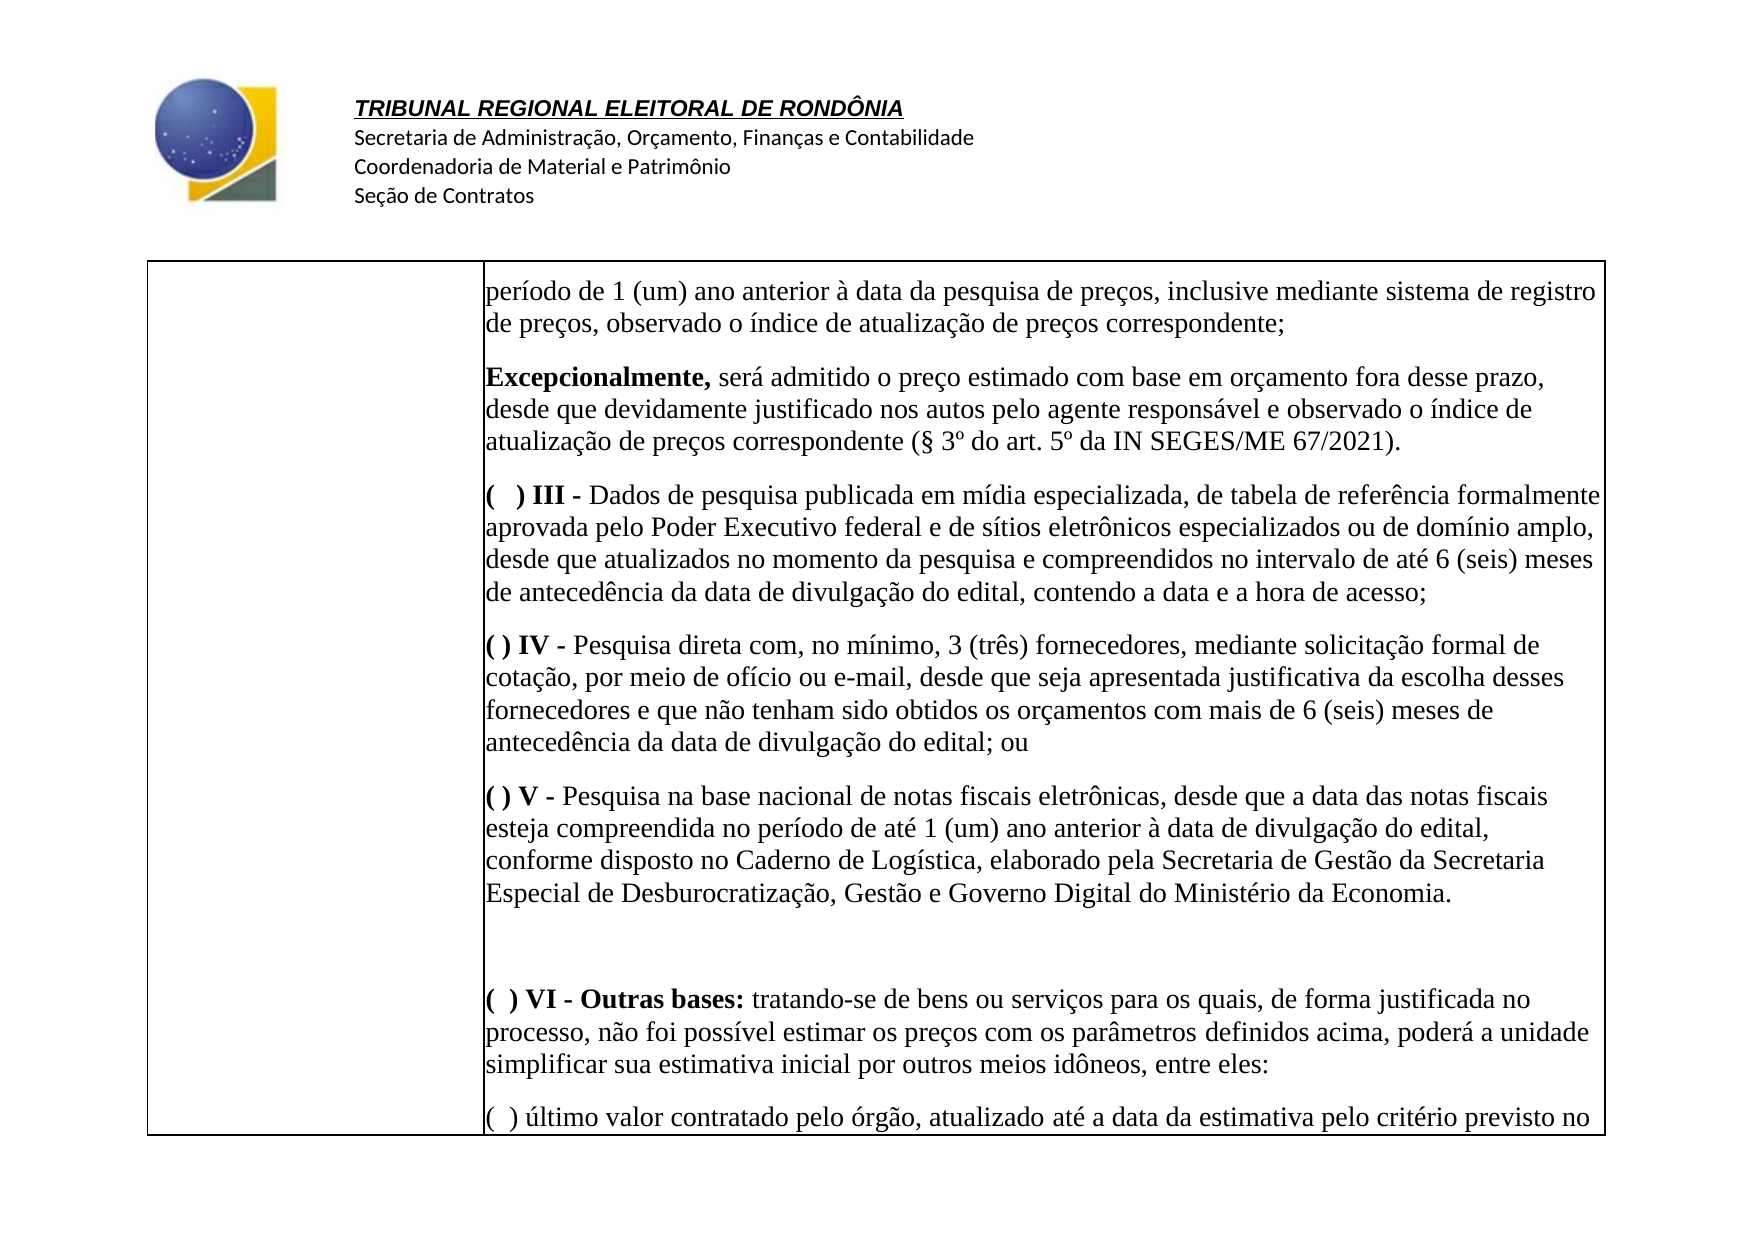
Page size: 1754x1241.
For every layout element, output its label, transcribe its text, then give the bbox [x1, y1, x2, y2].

table_cell período de 1 (um) ano anterior à data da pesquisa de preços, inclusive mediante sistema de registro de preços, observado o índice de atualização de preços correspondente; Excepcionalmente, será admitido o preço estimado com base em orçamento fora desse prazo, desde que devidamente justificado nos autos pelo agente responsável e observado o índice de atualização de preços correspondente (§ 3º do art. 5º da IN SEGES/ME 67/2021). ( ) III - Dados de pesquisa publicada em mídia especializada, de tabela de referência formalmente aprovada pelo Poder Executivo federal e de sítios eletrônicos especializados ou de domínio amplo, desde que atualizados no momento da pesquisa e compreendidos no intervalo de até 6 (seis) meses de antecedência da data de divulgação do edital, contendo a data e a hora de acesso; ( ) IV - Pesquisa direta com, no mínimo, 3 (três) fornecedores, mediante solicitação formal de cotação, por meio de ofício ou e-mail, desde que seja apresentada justificativa da escolha desses fornecedores e que não tenham sido obtidos os orçamentos com mais de 6 (seis) meses de antecedência da data de divulgação do edital; ou ( ) V - Pesquisa na base nacional de notas fiscais eletrônicas, desde que a data das notas fiscais esteja compreendida no período de até 1 (um) ano anterior à data de divulgação do edital, conforme disposto no Caderno de Logística, elaborado pela Secretaria de Gestão da Secretaria Especial de Desburocratização, Gestão e Governo Digital do Ministério da Economia. ( ) VI - Outras bases: tratando-se de bens ou serviços para os quais, de forma justificada no processo, não foi possível estimar os preços com os parâmetros definidos acima, poderá a unidade simplificar sua estimativa inicial por outros meios idôneos, entre eles: ( ) último valor contratado pelo órgão, atualizado até a data da estimativa pelo critério previsto no [485, 262, 1604, 1134]
table_cell [148, 262, 483, 1134]
